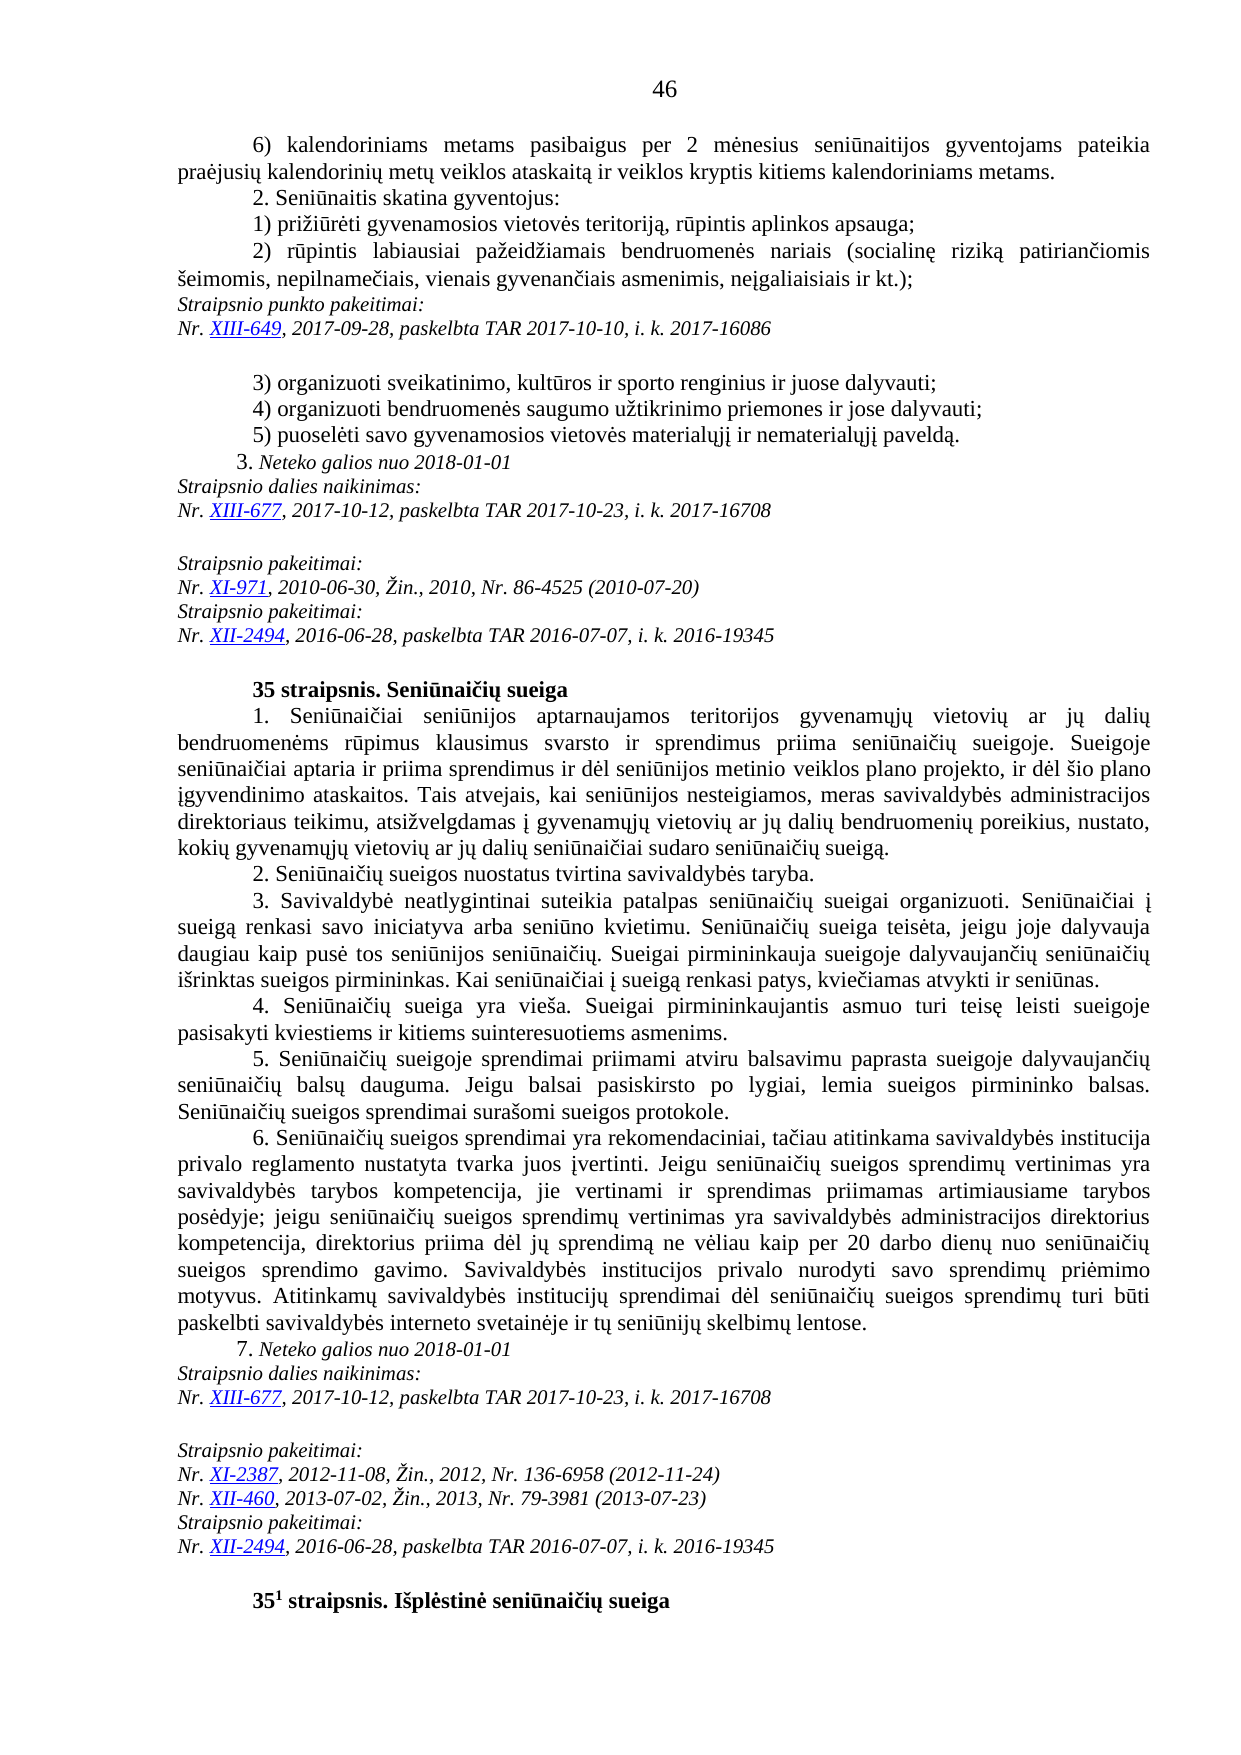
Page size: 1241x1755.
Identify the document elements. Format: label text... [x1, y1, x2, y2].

text Nr. XII-2494, 2016-06-28, paskelbta TAR 2016-07-07, i. k. 2016-19345 [177, 623, 1152, 647]
text Straipsnio pakeitimai: [177, 1510, 1152, 1534]
text Nr. XI-2387, 2012-11-08, Žin., 2012, Nr. 136-6958 (2012-11-24) [177, 1462, 1152, 1486]
text 3) organizuoti sveikatinimo, kultūros ir sporto renginius ir juose dalyvauti; [177, 369, 1152, 395]
text 3. Neteko galios nuo 2018-01-01 [177, 448, 1152, 474]
text 3. Savivaldybė neatlygintinai suteikia patalpas seniūnaičių sueigai organizuoti. Seniūnaičiai į sueigą renkasi savo iniciatyva arba seniūno kvietimu. Seniūnaičių sueiga teisėta, jeigu joje dalyvauja daugiau kaip pusė tos seniūnijos seniūnaičių. Sueigai pirmininkauja sueigoje dalyvaujančių seniūnaičių išrinktas sueigos pirmininkas. Kai seniūnaičiai į sueigą renkasi patys, kviečiamas atvykti ir seniūnas. [177, 887, 1152, 992]
text 6. Seniūnaičių sueigos sprendimai yra rekomendaciniai, tačiau atitinkama savivaldybės institucija privalo reglamento nustatyta tvarka juos įvertinti. Jeigu seniūnaičių sueigos sprendimų vertinimas yra savivaldybės tarybos kompetencija, jie vertinami ir sprendimas priimamas artimiausiame tarybos posėdyje; jeigu seniūnaičių sueigos sprendimų vertinimas yra savivaldybės administracijos direktorius kompetencija, direktorius priima dėl jų sprendimą ne vėliau kaip per 20 darbo dienų nuo seniūnaičių sueigos sprendimo gavimo. Savivaldybės institucijos privalo nurodyti savo sprendimų priėmimo motyvus. Atitinkamų savivaldybės institucijų sprendimai dėl seniūnaičių sueigos sprendimų turi būti paskelbti savivaldybės interneto svetainėje ir tų seniūnijų skelbimų lentose. [177, 1124, 1152, 1335]
text 4) organizuoti bendruomenės saugumo užtikrinimo priemones ir jose dalyvauti; [177, 395, 1152, 421]
text Nr. XIII-677, 2017-10-12, paskelbta TAR 2017-10-23, i. k. 2017-16708 [177, 1385, 1152, 1409]
text 6) kalendoriniams metams pasibaigus per 2 mėnesius seniūnaitijos gyventojams pateikia praėjusių kalendorinių metų veiklos ataskaitą ir veiklos kryptis kitiems kalendoriniams metams. [177, 131, 1152, 184]
text 5. Seniūnaičių sueigoje sprendimai priimami atviru balsavimu paprasta sueigoje dalyvaujančių seniūnaičių balsų dauguma. Jeigu balsai pasiskirsto po lygiai, lemia sueigos pirmininko balsas. Seniūnaičių sueigos sprendimai surašomi sueigos protokole. [177, 1045, 1152, 1124]
text Nr. XII-2494, 2016-06-28, paskelbta TAR 2016-07-07, i. k. 2016-19345 [177, 1534, 1152, 1558]
text 351 straipsnis. Išplėstinė seniūnaičių sueiga [177, 1587, 1152, 1613]
text Straipsnio pakeitimai: [177, 1438, 1152, 1462]
text 4. Seniūnaičių sueiga yra vieša. Sueigai pirmininkaujantis asmuo turi teisę leisti sueigoje pasisakyti kviestiems ir kitiems suinteresuotiems asmenims. [177, 992, 1152, 1045]
text Nr. XI-971, 2010-06-30, Žin., 2010, Nr. 86-4525 (2010-07-20) [177, 575, 1152, 599]
text Straipsnio pakeitimai: [177, 599, 1152, 623]
text 2. Seniūnaitis skatina gyventojus: [177, 184, 1152, 210]
text 1) prižiūrėti gyvenamosios vietovės teritoriją, rūpintis aplinkos apsauga; [177, 210, 1152, 237]
text Nr. XII-460, 2013-07-02, Žin., 2013, Nr. 79-3981 (2013-07-23) [177, 1486, 1152, 1510]
text Straipsnio punkto pakeitimai: [177, 292, 1152, 316]
text 7. Neteko galios nuo 2018-01-01 [177, 1335, 1152, 1361]
text Straipsnio dalies naikinimas: [177, 474, 1152, 498]
text 5) puoselėti savo gyvenamosios vietovės materialųjį ir nematerialųjį paveldą. [177, 421, 1152, 448]
text 1. Seniūnaičiai seniūnijos aptarnaujamos teritorijos gyvenamųjų vietovių ar jų dalių bendruomenėms rūpimus klausimus svarsto ir sprendimus priima seniūnaičių sueigoje. Sueigoje seniūnaičiai aptaria ir priima sprendimus ir dėl seniūnijos metinio veiklos plano projekto, ir dėl šio plano įgyvendinimo ataskaitos. Tais atvejais, kai seniūnijos nesteigiamos, meras savivaldybės administracijos direktoriaus teikimu, atsižvelgdamas į gyvenamųjų vietovių ar jų dalių bendruomenių poreikius, nustato, kokių gyvenamųjų vietovių ar jų dalių seniūnaičiai sudaro seniūnaičių sueigą. [177, 702, 1152, 861]
text Straipsnio pakeitimai: [177, 551, 1152, 575]
text Nr. XIII-649, 2017-09-28, paskelbta TAR 2017-10-10, i. k. 2017-16086 [177, 316, 1152, 340]
text Nr. XIII-677, 2017-10-12, paskelbta TAR 2017-10-23, i. k. 2017-16708 [177, 498, 1152, 522]
text 35 straipsnis. Seniūnaičių sueiga [177, 676, 1152, 702]
text Straipsnio dalies naikinimas: [177, 1361, 1152, 1385]
text 2) rūpintis labiausiai pažeidžiamais bendruomenės nariais (socialinę riziką patiriančiomis šeimomis, nepilnamečiais, vienais gyvenančiais asmenimis, neįgaliaisiais ir kt.); [177, 237, 1152, 292]
text 2. Seniūnaičių sueigos nuostatus tvirtina savivaldybės taryba. [177, 861, 1152, 887]
